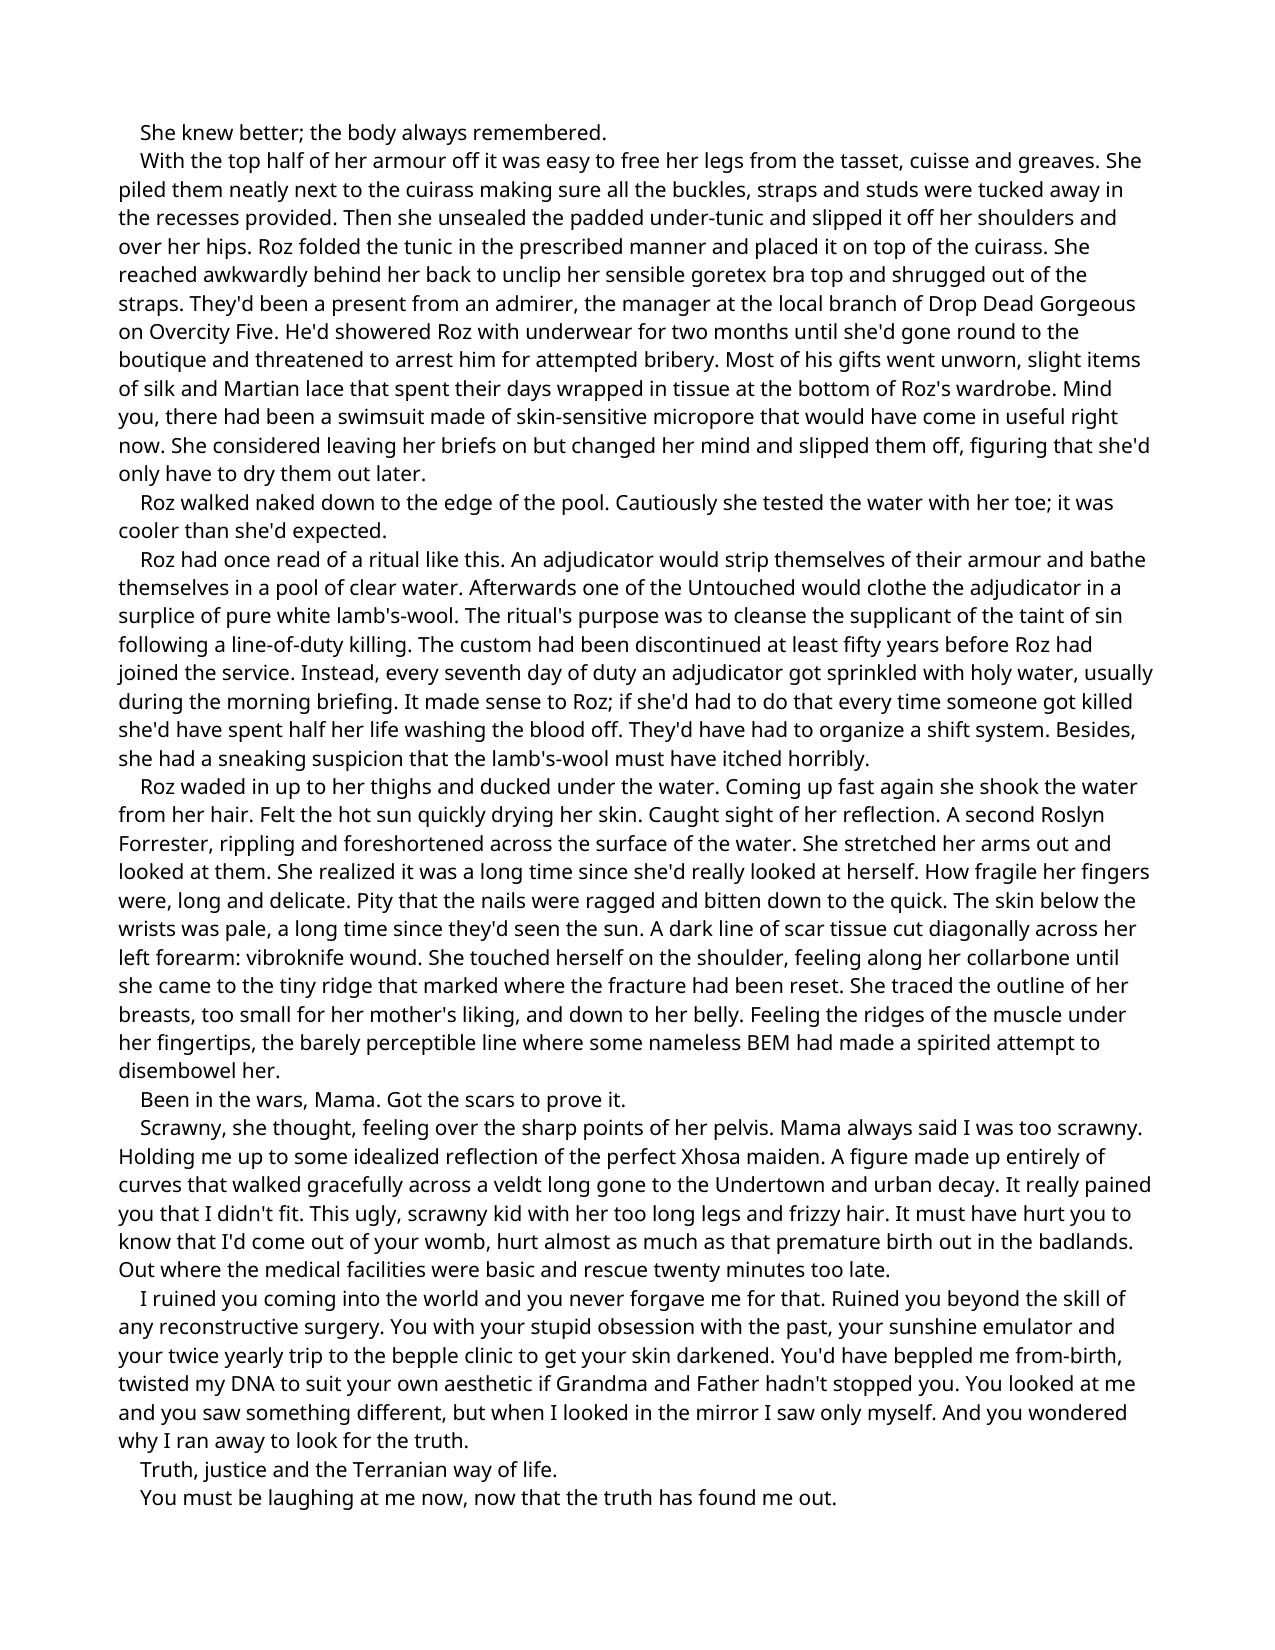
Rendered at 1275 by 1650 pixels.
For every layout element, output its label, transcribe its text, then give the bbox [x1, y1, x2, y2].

text I ruined you coming into the world and you never forgave me for that. Ruined you beyond the skill of any reconstructive surgery. You with your stupid obsession with the past, your sunshine emulator and your twice yearly trip to the bepple clinic to get your skin darkened. You'd have beppled me from-birth, twisted my DNA to suit your own aesthetic if Grandma and Father hadn't stopped you. You looked at me and you saw something different, but when I looked in the mirror I saw only myself. And you wondered why I ran away to look for the truth. [118, 1284, 1157, 1455]
text Roz walked naked down to the edge of the pool. Cautiously she tested the water with her toe; it was cooler than she'd expected. [118, 488, 1157, 545]
text Been in the wars, Mama. Got the scars to prove it. [118, 1085, 1157, 1113]
text Roz waded in up to her thighs and ducked under the water. Coming up fast again she shook the water from her hair. Felt the hot sun quickly drying her skin. Caught sight of her reflection. A second Roslyn Forrester, rippling and foreshortened across the surface of the water. She stretched her arms out and looked at them. She realized it was a long time since she'd really looked at herself. How fragile her fingers were, long and delicate. Pity that the nails were ragged and bitten down to the quick. The skin below the wrists was pale, a long time since they'd seen the sun. A dark line of scar tissue cut diagonally across her left forearm: vibroknife wound. She touched herself on the shoulder, feeling along her collarbone until she came to the tiny ridge that marked where the fracture had been reset. She traced the outline of her breasts, too small for her mother's liking, and down to her belly. Feeling the ridges of the muscle under her fingertips, the barely perceptible line where some nameless BEM had made a spirited attempt to disembowel her. [118, 772, 1157, 1085]
text With the top half of her armour off it was easy to free her legs from the tasset, cuisse and greaves. She piled them neatly next to the cuirass making sure all the buckles, straps and studs were tucked away in the recesses provided. Then she unsealed the padded under-tunic and slipped it off her shoulders and over her hips. Roz folded the tunic in the prescribed manner and placed it on top of the cuirass. She reached awkwardly behind her back to unclip her sensible goretex bra top and shrugged out of the straps. They'd been a present from an admirer, the manager at the local branch of Drop Dead Gorgeous on Overcity Five. He'd showered Roz with underwear for two months until she'd gone round to the boutique and threatened to arrest him for attempted bribery. Most of his gifts went unworn, slight items of silk and Martian lace that spent their days wrapped in tissue at the bottom of Roz's wardrobe. Mind you, there had been a swimsuit made of skin-sensitive micropore that would have come in useful right now. She considered leaving her briefs on but changed her mind and slipped them off, figuring that she'd only have to dry them out later. [118, 147, 1157, 488]
text Truth, justice and the Terranian way of life. [118, 1455, 1157, 1483]
text She knew better; the body always remembered. [118, 118, 1157, 147]
text Scrawny, she thought, feeling over the sharp points of her pelvis. Mama always said I was too scrawny. Holding me up to some idealized reflection of the perfect Xhosa maiden. A figure made up entirely of curves that walked gracefully across a veldt long gone to the Undertown and urban decay. It really pained you that I didn't fit. This ugly, scrawny kid with her too long legs and frizzy hair. It must have hurt you to know that I'd come out of your womb, hurt almost as much as that premature birth out in the badlands. Out where the medical facilities were basic and rescue twenty minutes too late. [118, 1113, 1157, 1284]
text Roz had once read of a ritual like this. An adjudicator would strip themselves of their armour and bathe themselves in a pool of clear water. Afterwards one of the Untouched would clothe the adjudicator in a surplice of pure white lamb's-wool. The ritual's purpose was to cleanse the supplicant of the taint of sin following a line-of-duty killing. The custom had been discontinued at least fifty years before Roz had joined the service. Instead, every seventh day of duty an adjudicator got sprinkled with holy water, usually during the morning briefing. It made sense to Roz; if she'd had to do that every time someone got killed she'd have spent half her life washing the blood off. They'd have had to organize a shift system. Besides, she had a sneaking suspicion that the lamb's-wool must have itched horribly. [118, 545, 1157, 772]
text You must be laughing at me now, now that the truth has found me out. [118, 1483, 1157, 1512]
